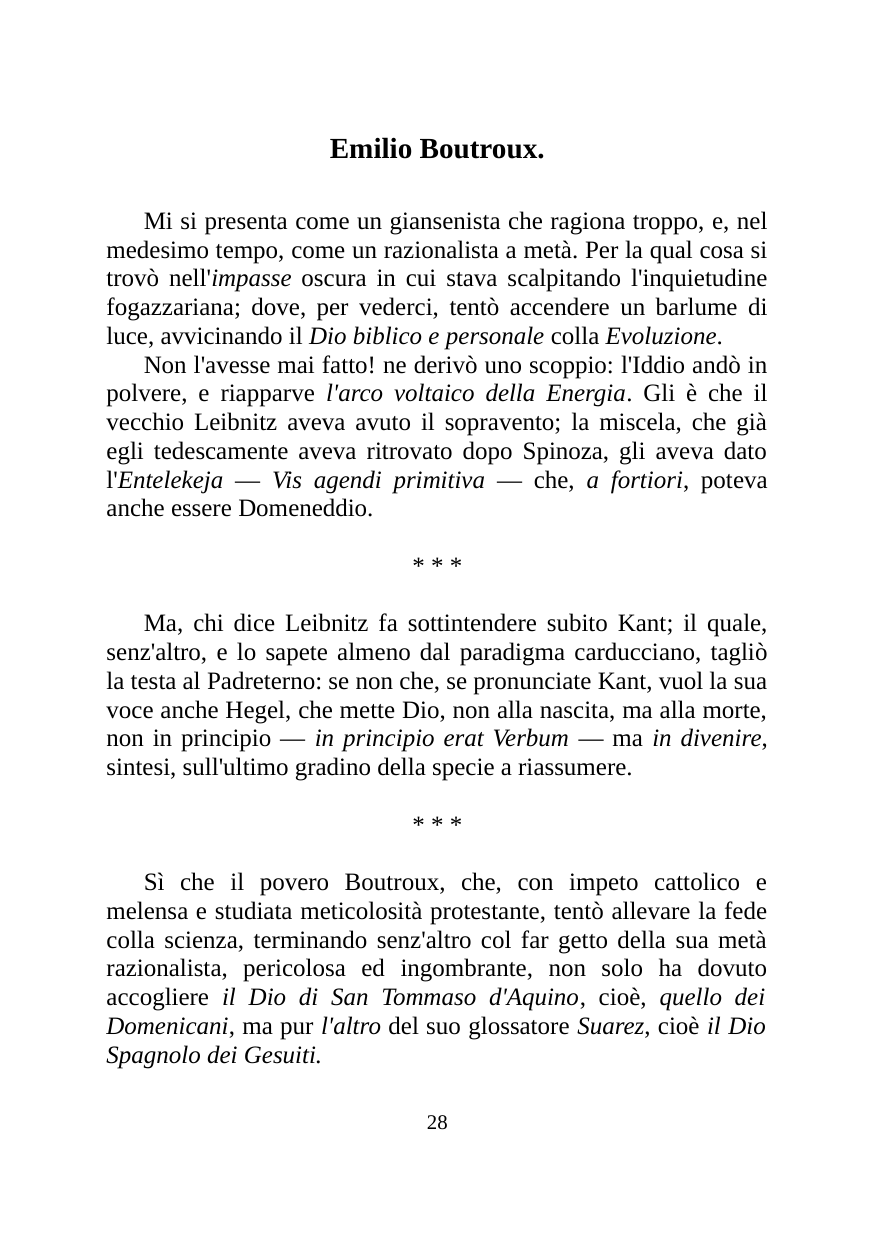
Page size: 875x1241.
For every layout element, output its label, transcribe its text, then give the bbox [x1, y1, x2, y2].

text Ma, chi dice Leibnitz fa sottintendere subito Kant; il quale, senz'altro, e lo sapete almeno dal paradigma carducciano, tagliò la testa al Padreterno: se non che, se pronunciate Kant, vuol la sua voce anche Hegel, che mette Dio, non alla nascita, ma alla morte, non in principio — in principio erat Verbum — ma in divenire, sintesi, sull'ultimo gradino della specie a riassumere. [106, 608, 768, 781]
subtitle Emilio Boutroux. [106, 131, 768, 165]
text Sì che il povero Boutroux, che, con impeto cattolico e melensa e studiata meticolosità protestante, tentò allevare la fede colla scienza, terminando senz'altro col far getto della sua metà razionalista, pericolosa ed ingombrante, non solo ha dovuto accogliere il Dio di San Tommaso d'Aquino, cioè, quello dei Domenicani, ma pur l'altro del suo glossatore Suarez, cioè il Dio Spagnolo dei Gesuiti. [106, 867, 768, 1068]
text * * * [106, 810, 768, 838]
text Non l'avesse mai fatto! ne derivò uno scoppio: l'Iddio andò in polvere, e riapparve l'arco voltaico della Energia. Gli è che il vecchio Leibnitz aveva avuto il sopravento; la miscela, che già egli tedescamente aveva ritrovato dopo Spinoza, gli aveva dato l'Entelekeja — Vis agendi primitiva — che, a fortiori, poteva anche essere Domeneddio. [106, 350, 768, 522]
text Mi si presenta come un giansenista che ragiona troppo, e, nel medesimo tempo, come un razionalista a metà. Per la qual cosa si trovò nell'impasse oscura in cui stava scalpitando l'inquietudine fogazzariana; dove, per vederci, tentò accendere un barlume di luce, avvicinando il Dio biblico e personale colla Evoluzione. [106, 206, 768, 350]
text * * * [106, 551, 768, 580]
